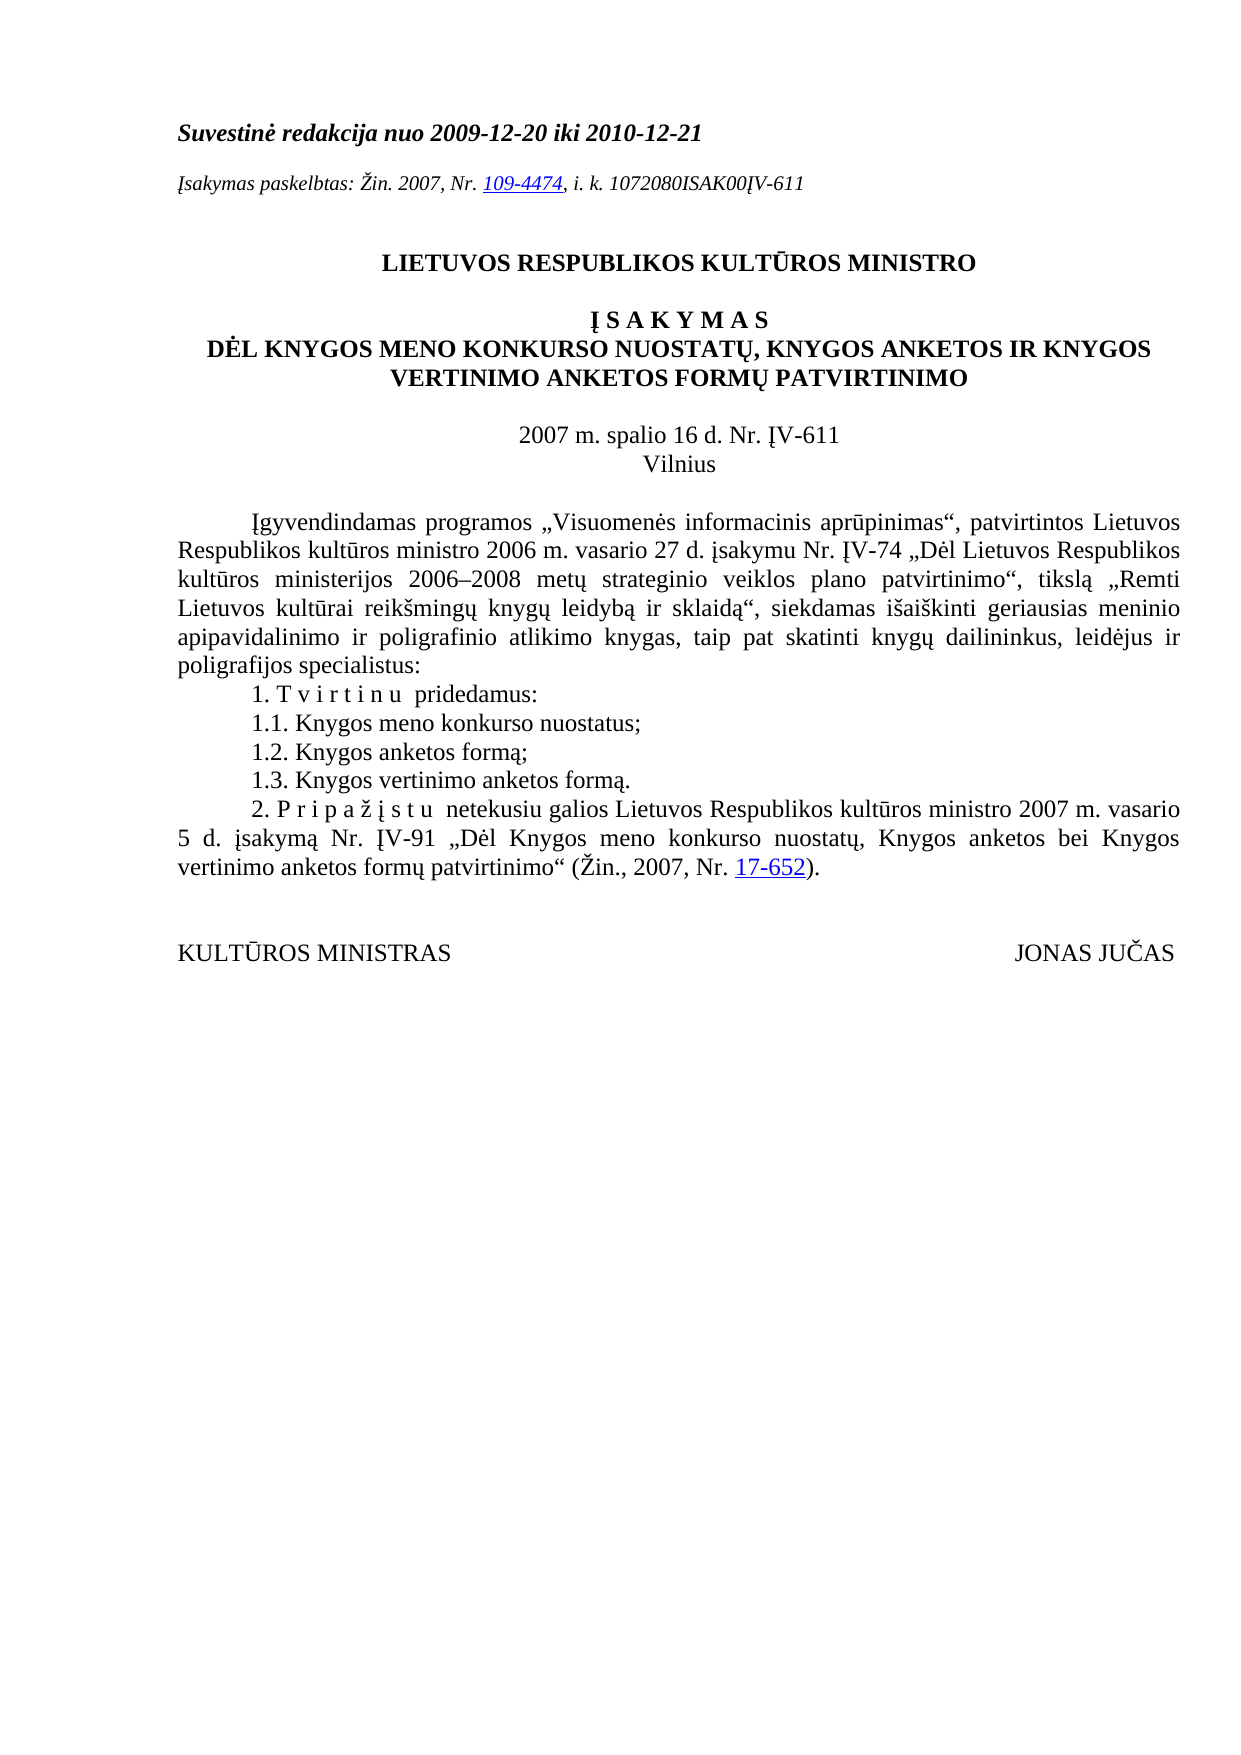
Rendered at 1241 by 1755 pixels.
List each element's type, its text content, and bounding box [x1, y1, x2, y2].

text 2. Pripažįstu netekusiu galios Lietuvos Respublikos kultūros ministro 2007 m. vasario 5 d. įsakymą Nr. ĮV-91 „Dėl Knygos meno konkurso nuostatų, Knygos anketos bei Knygos vertinimo anketos formų patvirtinimo“ (Žin., 2007, Nr. 17-652). [177, 794, 1181, 880]
text Į S A K Y M A S [177, 305, 1181, 334]
text LIETUVOS RESPUBLIKOS KULTŪROS MINISTRO [177, 248, 1181, 277]
text 2007 m. spalio 16 d. Nr. ĮV-611 [177, 420, 1181, 449]
text 1.2. Knygos anketos formą; [177, 737, 1181, 765]
text Įgyvendindamas programos „Visuomenės informacinis aprūpinimas“, patvirtintos Lietuvos Respublikos kultūros ministro 2006 m. vasario 27 d. įsakymu Nr. ĮV-74 „Dėl Lietuvos Respublikos kultūros ministerijos 2006–2008 metų strateginio veiklos plano patvirtinimo“, tikslą „Remti Lietuvos kultūrai reikšmingų knygų leidybą ir sklaidą“, siekdamas išaiškinti geriausias meninio apipavidalinimo ir poligrafinio atlikimo knygas, taip pat skatinti knygų dailininkus, leidėjus ir poligrafijos specialistus: [177, 507, 1181, 679]
text 1.3. Knygos vertinimo anketos formą. [177, 765, 1181, 794]
text Vilnius [177, 449, 1181, 478]
text KULTŪROS MINISTRAS JONAS JUČAS [177, 938, 1181, 967]
text 1. Tvirtinu pridedamus: [177, 679, 1181, 708]
text DĖL KNYGOS MENO KONKURSO NUOSTATŲ, KNYGOS ANKETOS IR KNYGOS VERTINIMO ANKETOS FORMŲ PATVIRTINIMO [177, 334, 1181, 392]
text Įsakymas paskelbtas: Žin. 2007, Nr. 109-4474, i. k. 1072080ISAK00ĮV-611 [177, 171, 1181, 195]
text 1.1. Knygos meno konkurso nuostatus; [177, 708, 1181, 737]
text Suvestinė redakcija nuo 2009-12-20 iki 2010-12-21 [177, 118, 1181, 147]
